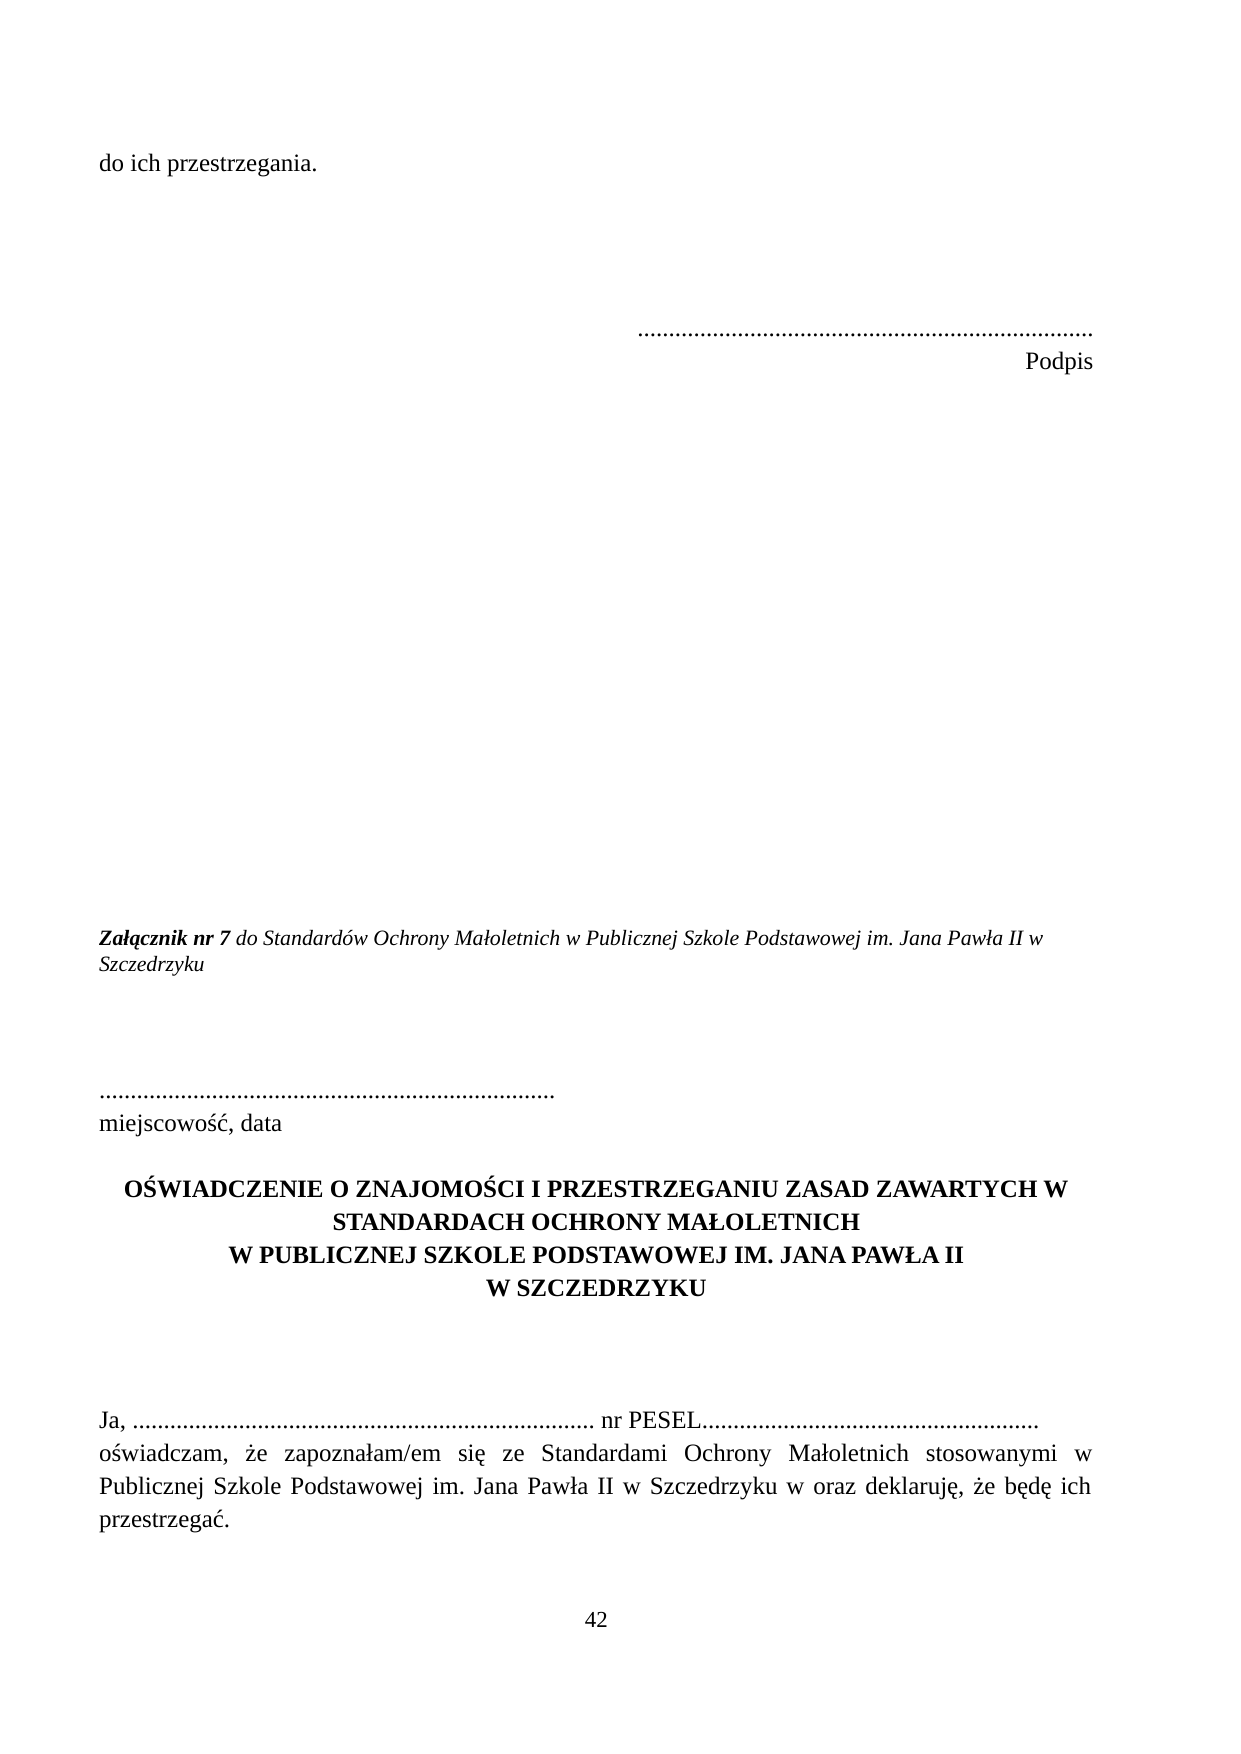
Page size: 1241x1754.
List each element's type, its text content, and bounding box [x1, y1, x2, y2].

text do ich przestrzegania. [99, 148, 1093, 176]
text OŚWIADCZENIE O ZNAJOMOŚCI I PRZESTRZEGANIU ZASAD ZAWARTYCH W STANDARDACH OCHRONY MAŁOLETNICH [99, 1174, 1093, 1236]
text W SZCZEDRZYKU [99, 1273, 1093, 1302]
text Załącznik nr 7 do Standardów Ochrony Małoletnich w Publicznej Szkole Podstawowej im. Jana Pawła II w Szczedrzyku [99, 925, 1093, 976]
text ......................................................................... [99, 313, 1093, 341]
text ......................................................................... [99, 1075, 1093, 1104]
text Ja, .......................................................................... nr PESEL...................................................... [99, 1405, 1093, 1434]
text Podpis [136, 346, 1093, 374]
text miejscowość, data [99, 1108, 1093, 1137]
text W PUBLICZNEJ SZKOLE PODSTAWOWEJ IM. JANA PAWŁA II [99, 1240, 1093, 1269]
text oświadczam, że zapoznałam/em się ze Standardami Ochrony Małoletnich stosowanymi w Publicznej Szkole Podstawowej im. Jana Pawła II w Szczedrzyku w oraz deklaruję, że będę ich przestrzegać. [99, 1438, 1093, 1533]
